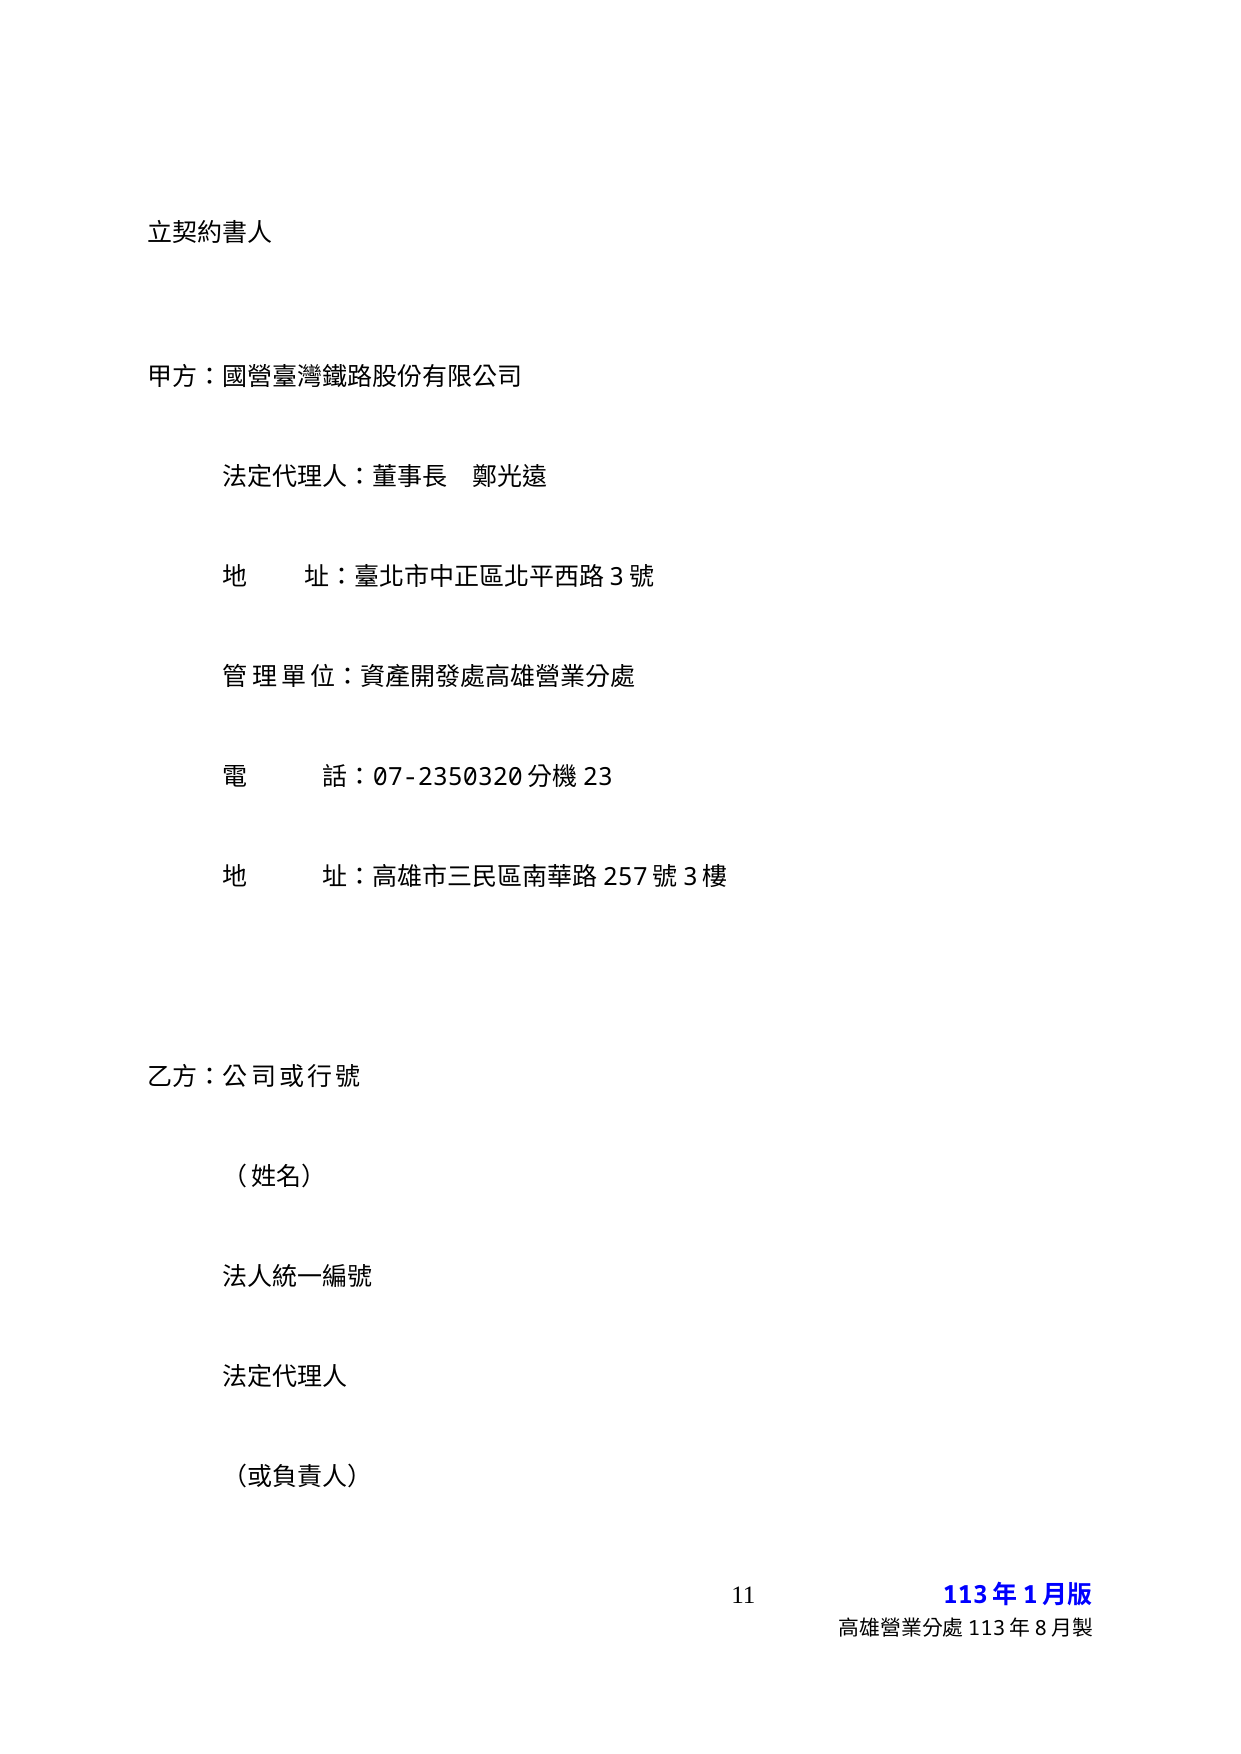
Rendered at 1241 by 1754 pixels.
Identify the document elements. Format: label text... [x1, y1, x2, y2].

text 電 話：07-2350320分機23 [223, 733, 1092, 795]
text 法定代理人：董事長 鄭光遠 [223, 433, 1092, 495]
text （姓名） [223, 1133, 1092, 1195]
text 地 址：高雄市三民區南華路257號3樓 [223, 833, 1092, 895]
text （或負責人） [223, 1433, 1092, 1495]
text 法人統一編號 [223, 1233, 1092, 1295]
text 甲方：國營臺灣鐵路股份有限公司 [148, 333, 1092, 395]
text 管理單位：資產開發處高雄營業分處 [223, 633, 1092, 695]
text 法定代理人 [223, 1333, 1092, 1395]
text 乙方：公司或行號 [148, 1033, 1092, 1095]
text 立契約書人 [148, 189, 1092, 252]
text 地 址：臺北市中正區北平西路3號 [223, 533, 1092, 595]
